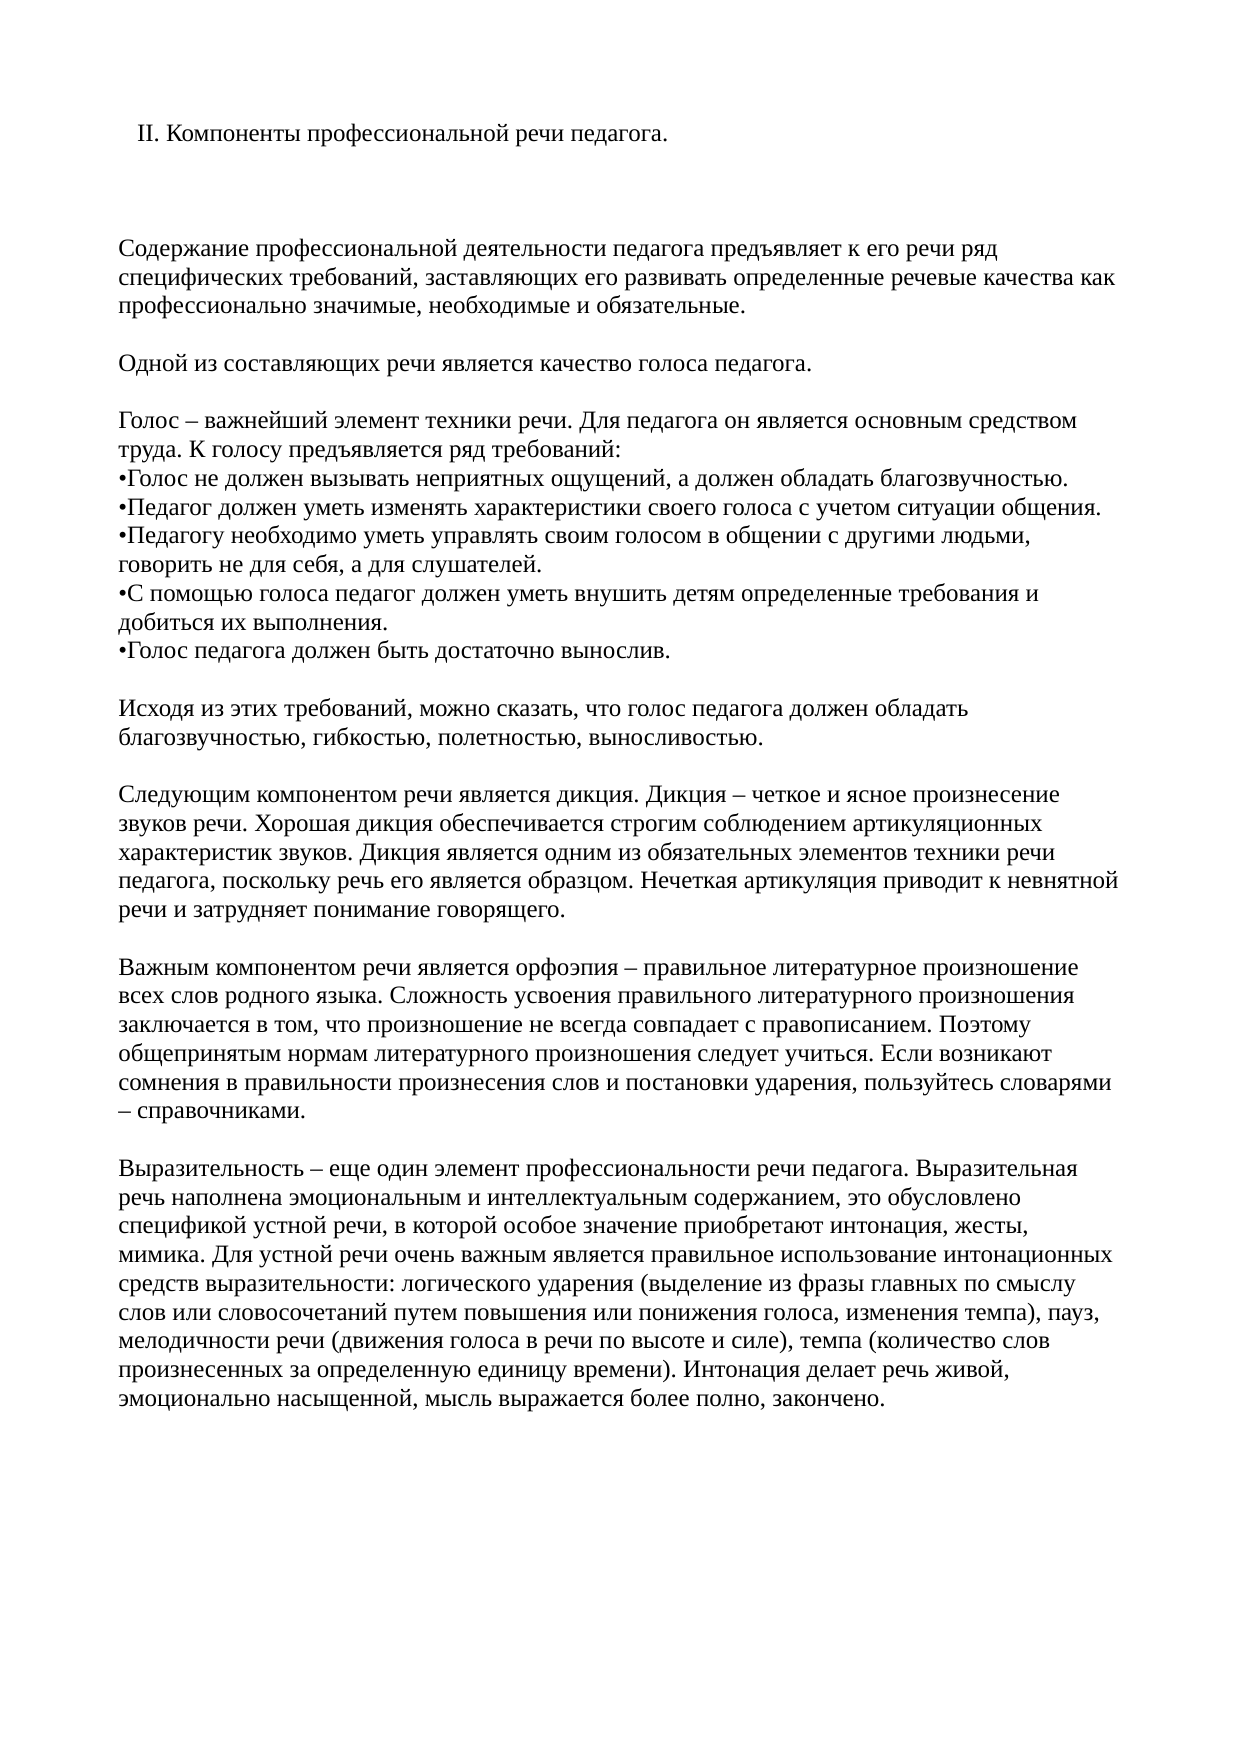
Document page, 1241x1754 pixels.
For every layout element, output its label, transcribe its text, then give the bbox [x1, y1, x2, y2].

text Следующим компонентом речи является дикция. Дикция – четкое и ясное произнесение звуков речи. Хорошая дикция обеспечивается строгим соблюдением артикуляционных характеристик звуков. Дикция является одним из обязательных элементов техники речи педагога, поскольку речь его является образцом. Нечеткая артикуляция приводит к невнятной речи и затрудняет понимание говорящего. [118, 779, 1122, 923]
text Исходя из этих требований, можно сказать, что голос педагога должен обладать благозвучностью, гибкостью, полетностью, выносливостью. [118, 693, 1122, 751]
text II. Компоненты профессиональной речи педагога. [118, 118, 1122, 147]
text Голос – важнейший элемент техники речи. Для педагога он является основным средством труда. К голосу предъявляется ряд требований: [118, 406, 1122, 463]
text •Голос не должен вызывать неприятных ощущений, а должен обладать благозвучностью. [118, 463, 1122, 492]
text •С помощью голоса педагог должен уметь внушить детям определенные требования и добиться их выполнения. [118, 578, 1122, 636]
text •Голос педагога должен быть достаточно вынослив. [118, 636, 1122, 664]
text •Педагог должен уметь изменять характеристики своего голоса с учетом ситуации общения. [118, 492, 1122, 521]
text •Педагогу необходимо уметь управлять своим голосом в общении с другими людьми, говорить не для себя, а для слушателей. [118, 521, 1122, 578]
text Одной из составляющих речи является качество голоса педагога. [118, 348, 1122, 377]
text Выразительность – еще один элемент профессиональности речи педагога. Выразительная речь наполнена эмоциональным и интеллектуальным содержанием, это обусловлено спецификой устной речи, в которой особое значение приобретают интонация, жесты, мимика. Для устной речи очень важным является правильное использование интонационных средств выразительности: логического ударения (выделение из фразы главных по смыслу слов или словосочетаний путем повышения или понижения голоса, изменения темпа), пауз, мелодичности речи (движения голоса в речи по высоте и силе), темпа (количество слов произнесенных за определенную единицу времени). Интонация делает речь живой, эмоционально насыщенной, мысль выражается более полно, закончено. [118, 1153, 1122, 1412]
text Важным компонентом речи является орфоэпия – правильное литературное произношение всех слов родного языка. Сложность усвоения правильного литературного произношения заключается в том, что произношение не всегда совпадает с правописанием. Поэтому общепринятым нормам литературного произношения следует учиться. Если возникают сомнения в правильности произнесения слов и постановки ударения, пользуйтесь словарями – справочниками. [118, 952, 1122, 1124]
text Содержание профессиональной деятельности педагога предъявляет к его речи ряд специфических требований, заставляющих его развивать определенные речевые качества как профессионально значимые, необходимые и обязательные. [118, 233, 1122, 319]
